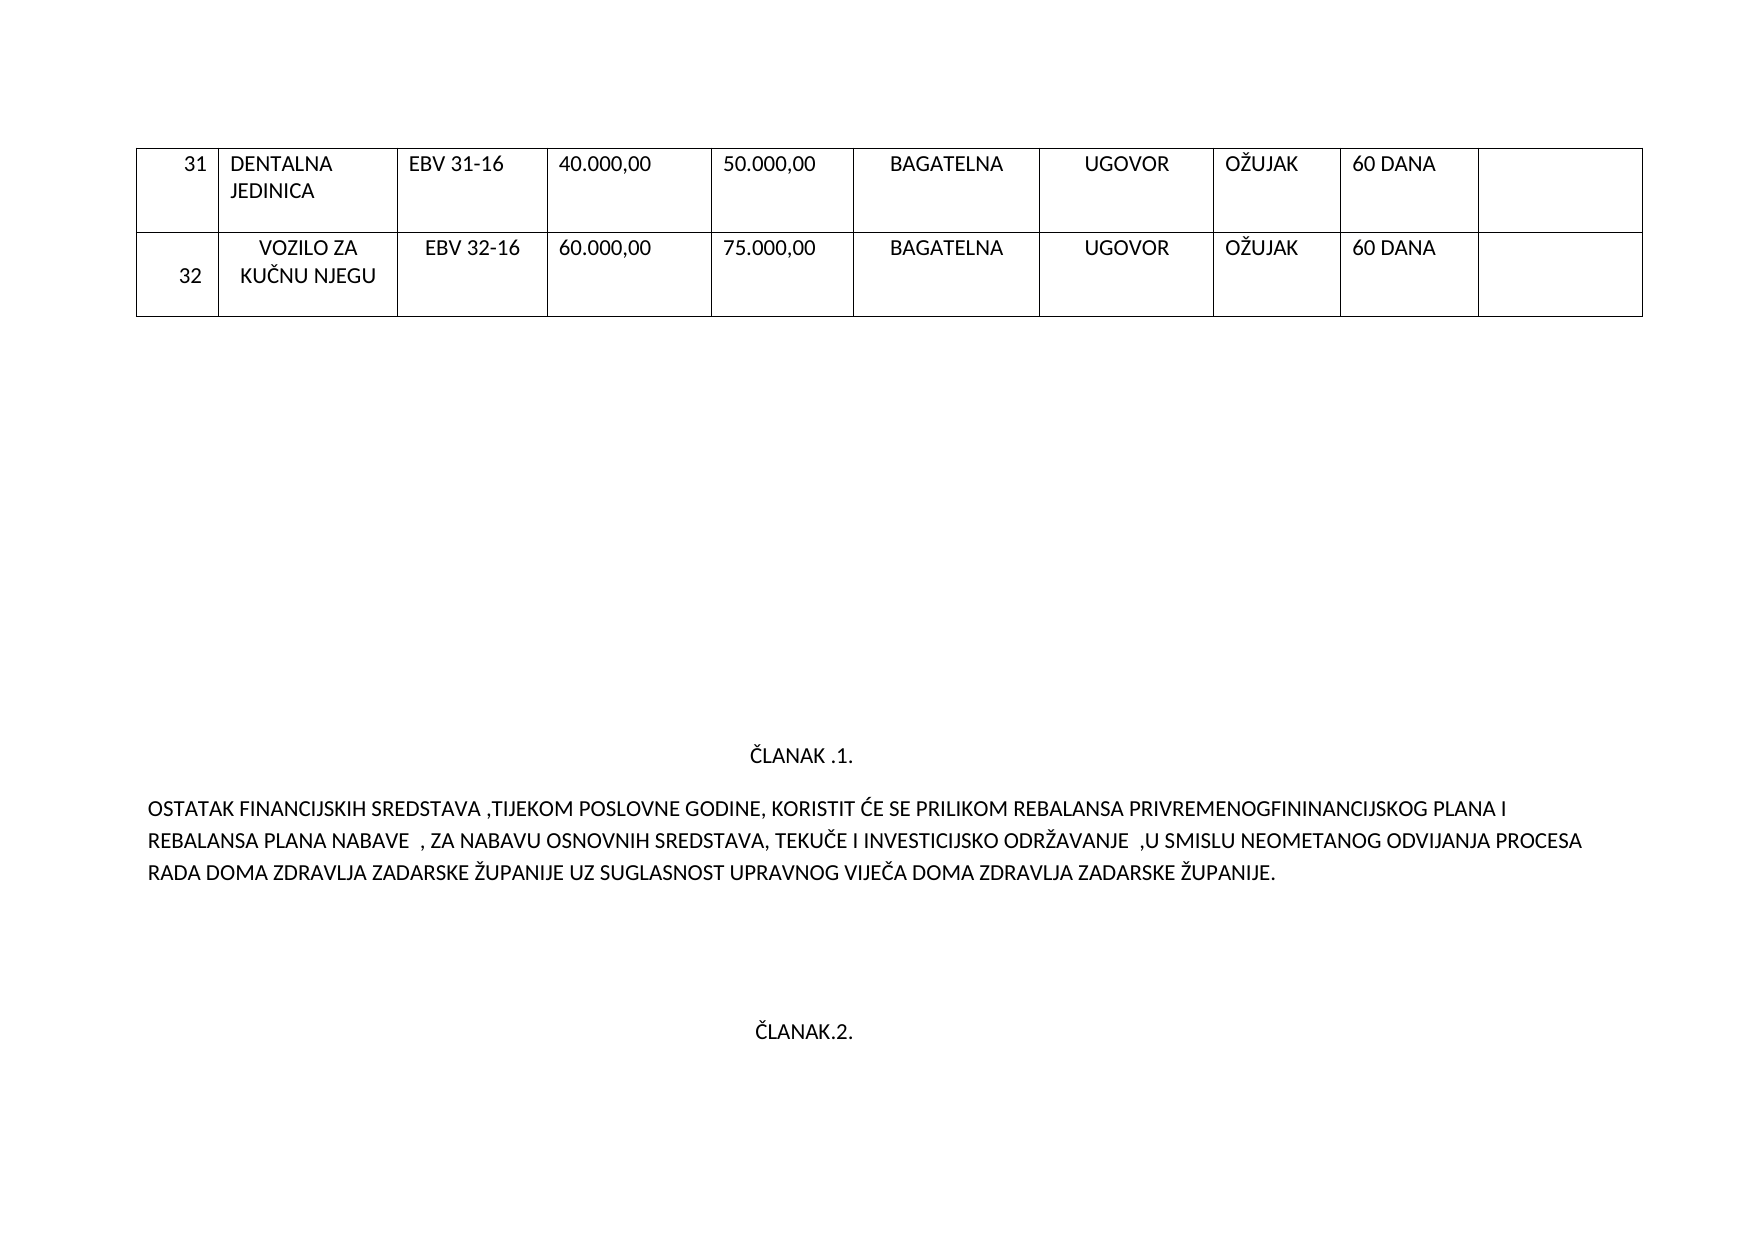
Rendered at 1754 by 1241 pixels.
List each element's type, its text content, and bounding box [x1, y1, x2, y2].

table_cell BAGATELNA [854, 233, 1039, 316]
table_cell BAGATELNA [854, 149, 1039, 232]
table_cell 60 DANA [1341, 233, 1478, 316]
table_cell 50.000,00 [712, 149, 853, 232]
table_cell EBV 31-16 [398, 149, 547, 232]
table_cell UGOVOR [1040, 233, 1213, 316]
table_cell 32 [137, 233, 218, 316]
table_cell [1479, 233, 1642, 316]
text ČLANAK.2. [148, 1017, 1606, 1045]
table_cell 75.000,00 [712, 233, 853, 316]
text ČLANAK .1. [148, 741, 1606, 769]
table_cell UGOVOR [1040, 149, 1213, 232]
table_cell EBV 32-16 [398, 233, 547, 316]
table_cell 60.000,00 [548, 233, 711, 316]
table_cell 31 [137, 149, 218, 232]
text OSTATAK FINANCIJSKIH SREDSTAVA ,TIJEKOM POSLOVNE GODINE, KORISTIT ĆE SE PRILIKOM REBALANSA PRIVREMENOGFININANCIJSKOG PLANA I REBALANSA PLANA NABAVE , ZA NABAVU OSNOVNIH SREDSTAVA, TEKUČE I INVESTICIJSKO ODRŽAVANJE ,U SMISLU NEOMETANOG ODVIJANJA PROCESA RADA DOMA ZDRAVLJA ZADARSKE ŽUPANIJE UZ SUGLASNOST UPRAVNOG VIJEČA DOMA ZDRAVLJA ZADARSKE ŽUPANIJE. [148, 794, 1606, 886]
table_cell OŽUJAK [1214, 233, 1340, 316]
table_cell 40.000,00 [548, 149, 711, 232]
table_cell OŽUJAK [1214, 149, 1340, 232]
table_cell DENTALNA JEDINICA [219, 149, 397, 232]
table_cell [1479, 149, 1642, 232]
table_cell 60 DANA [1341, 149, 1478, 232]
table_cell VOZILO ZA KUČNU NJEGU [219, 233, 397, 316]
